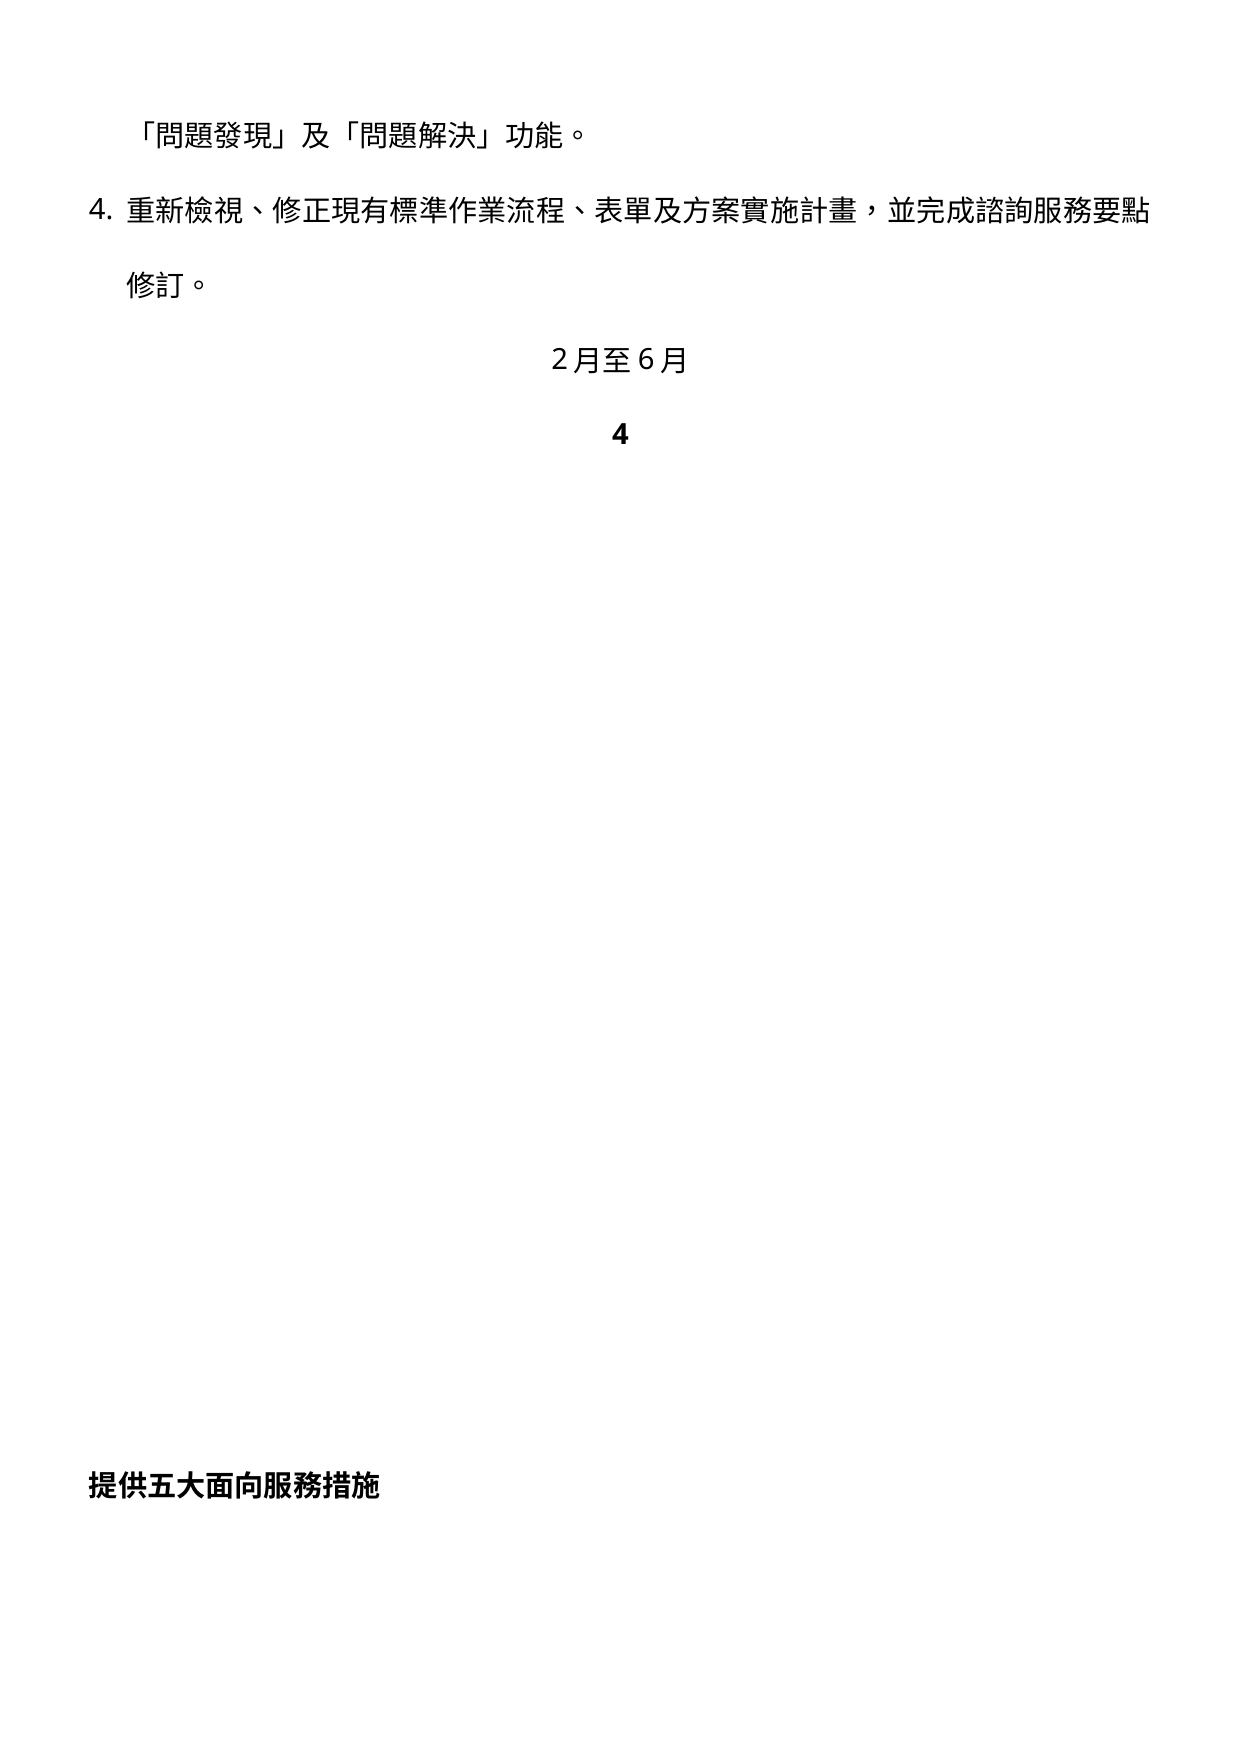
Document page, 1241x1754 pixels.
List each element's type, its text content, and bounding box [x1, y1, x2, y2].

text 2月至6月 [89, 314, 1152, 389]
text 4 [89, 389, 1152, 464]
text 提供五大面向服務措施 [89, 1439, 1152, 1514]
list 重新檢視、修正現有標準作業流程、表單及方案實施計畫，並完成諮詢服務要點修訂。 [89, 164, 1152, 314]
list 「問題發現」及「問題解決」功能。 [89, 89, 1152, 164]
